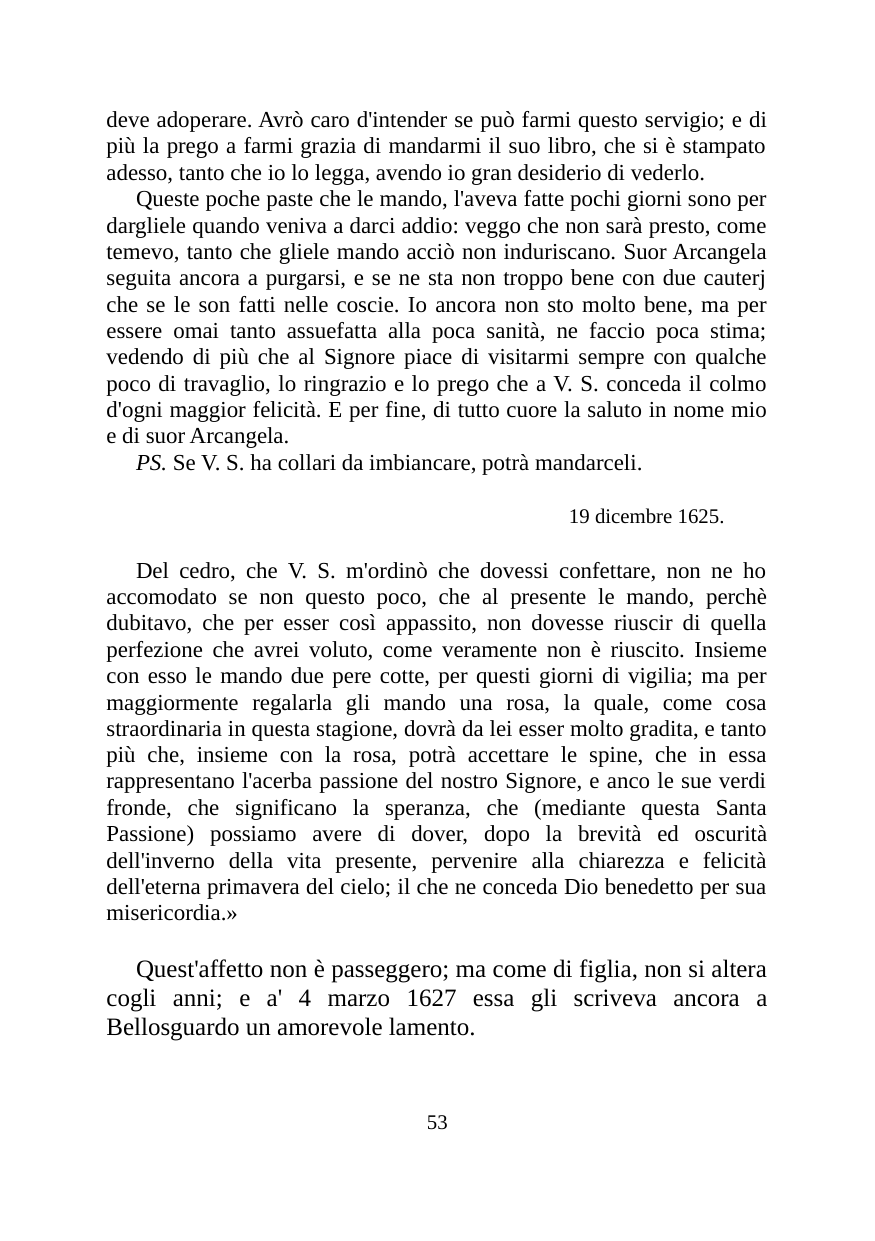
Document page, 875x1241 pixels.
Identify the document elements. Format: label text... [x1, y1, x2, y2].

text deve adoperare. Avrò caro d'intender se può farmi questo servigio; e di più la prego a farmi grazia di mandarmi il suo libro, che si è stampato adesso, tanto che io lo legga, avendo io gran desiderio di vederlo. [106, 106, 768, 185]
text Queste poche paste che le mando, l'aveva fatte pochi giorni sono per dargliele quando veniva a darci addio: veggo che non sarà presto, come temevo, tanto che gliele mando acciò non induriscano. Suor Arcangela seguita ancora a purgarsi, e se ne sta non troppo bene con due cauterj che se le son fatti nelle coscie. Io ancora non sto molto bene, ma per essere omai tanto assuefatta alla poca sanità, ne faccio poca stima; vedendo di più che al Signore piace di visitarmi sempre con qualche poco di travaglio, lo ringrazio e lo prego che a V. S. conceda il colmo d'ogni maggior felicità. E per fine, di tutto cuore la saluto in nome mio e di suor Arcangela. [106, 185, 768, 449]
text PS. Se V. S. ha collari da imbiancare, potrà mandarceli. [106, 449, 768, 475]
text Del cedro, che V. S. m'ordinò che dovessi confettare, non ne ho accomodato se non questo poco, che al presente le mando, perchè dubitavo, che per esser così appassito, non dovesse riuscir di quella perfezione che avrei voluto, come veramente non è riuscito. Insieme con esso le mando due pere cotte, per questi giorni di vigilia; ma per maggiormente regalarla gli mando una rosa, la quale, come cosa straordinaria in questa stagione, dovrà da lei esser molto gradita, e tanto più che, insieme con la rosa, potrà accettare le spine, che in essa rappresentano l'acerba passione del nostro Signore, e anco le sue verdi fronde, che significano la speranza, che (mediante questa Santa Passione) possiamo avere di dover, dopo la brevità ed oscurità dell'inverno della vita presente, pervenire alla chiarezza e felicità dell'eterna primavera del cielo; il che ne conceda Dio benedetto per sua misericordia.» [106, 557, 768, 926]
text Quest'affetto non è passeggero; ma come di figlia, non si altera cogli anni; e a' 4 marzo 1627 essa gli scriveva ancora a Bellosguardo un amorevole lamento. [106, 954, 768, 1041]
text 19 dicembre 1625. [106, 504, 724, 528]
